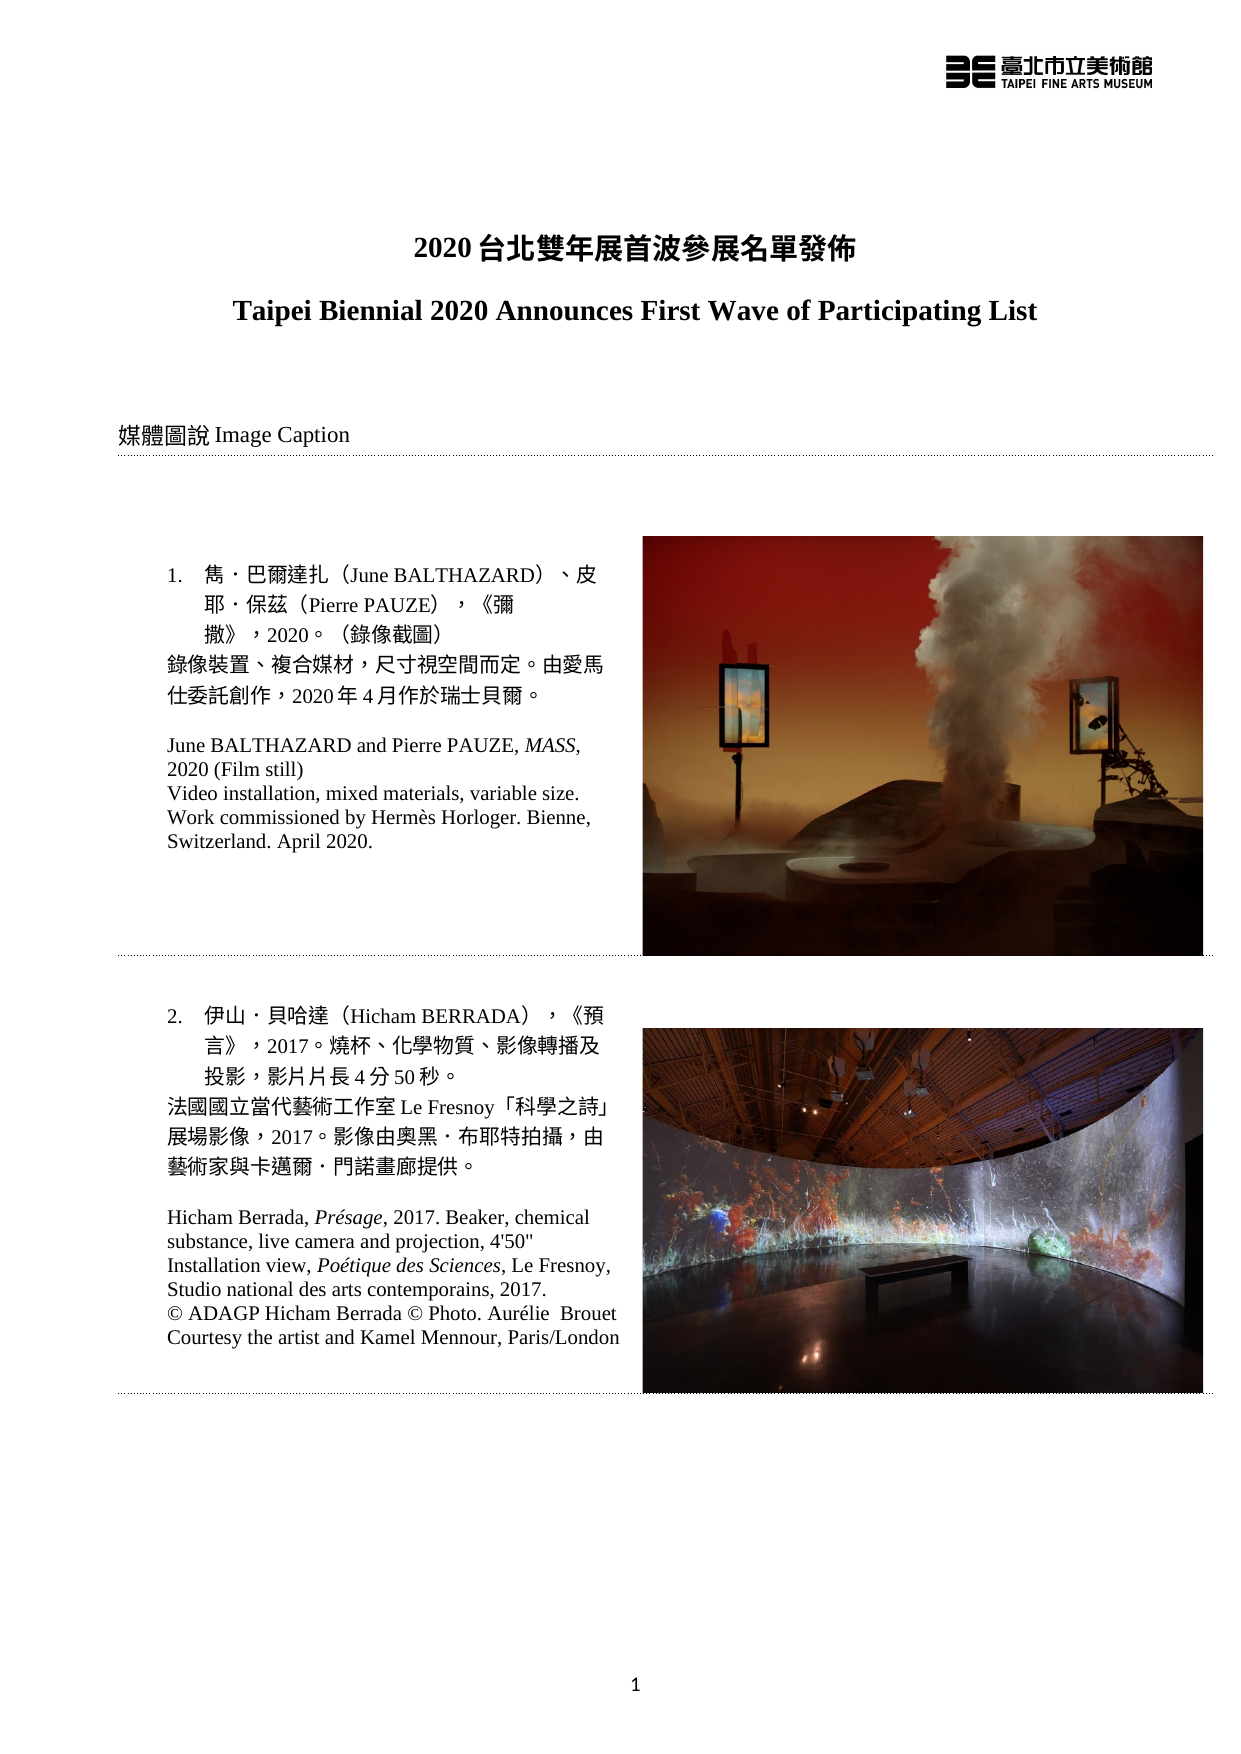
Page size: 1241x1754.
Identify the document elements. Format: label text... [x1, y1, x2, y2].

table_cell 伊山．貝哈達（Hicham BERRADA），《預言》，2017。燒杯、化學物質、影像轉播及投影，影片片長4分50秒。 法國國立當代藝術工作室Le Fresnoy「科學之詩」展場影像，2017。影像由奧黑．布耶特拍攝，由藝術家與卡邁爾．門諾畫廊提供。 Hicham Berrada, Présage, 2017. Beaker, chemical substance, live camera and projection, 4'50" Installation view, Poétique des Sciences, Le Fresnoy, Studio national des arts contemporains, 2017. © ADAGP Hicham Berrada © Photo. Aurélie Brouet Courtesy the artist and Kamel Mennour, Paris/London [118, 955, 631, 1393]
table_cell [631, 955, 1214, 1393]
text 2020台北雙年展首波參展名單發佈 [118, 205, 1152, 268]
text Taipei Biennial 2020 Announces First Wave of Participating List [118, 268, 1152, 330]
table_header [631, 455, 1214, 955]
text 媒體圖說Image Caption [118, 393, 1152, 455]
table_header 雋．巴爾達扎（June BALTHAZARD）、皮耶．保茲（Pierre PAUZE），《彌撒》，2020。（錄像截圖） 錄像裝置、複合媒材，尺寸視空間而定。由愛馬仕委託創作，2020年4月作於瑞士貝爾。 June BALTHAZARD and Pierre PAUZE, MASS, 2020 (Film still) Video installation, mixed materials, variable size. Work commissioned by Hermès Horloger. Bienne, Switzerland. April 2020. [118, 455, 631, 955]
